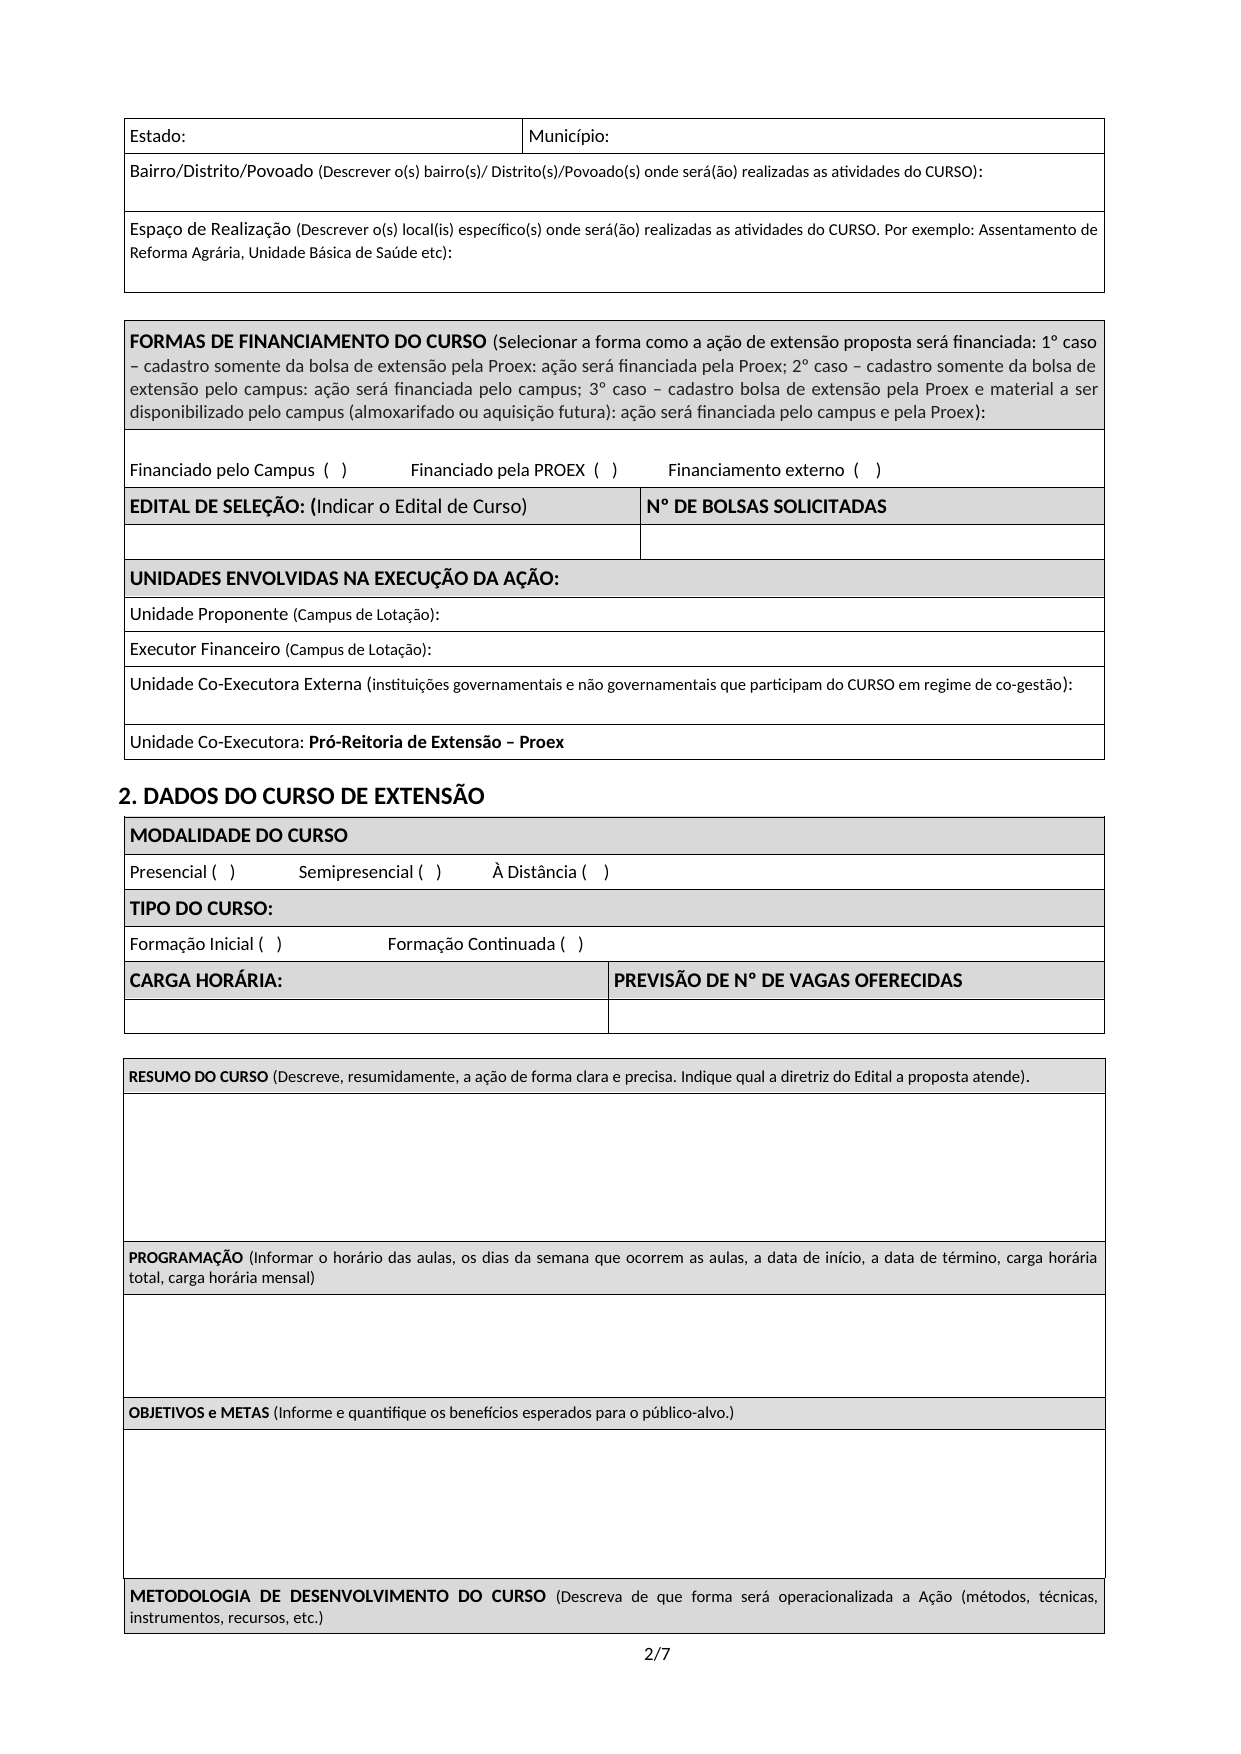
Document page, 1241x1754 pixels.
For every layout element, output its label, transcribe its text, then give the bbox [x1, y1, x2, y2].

table_cell [124, 1430, 1105, 1578]
table_cell [124, 1295, 1105, 1397]
table_cell Financiado pelo Campus ( ) Financiado pela PROEX ( ) Financiamento externo ( ) [125, 430, 1104, 487]
table_cell Unidade Co-Executora: Pró-Reitoria de Extensão – Proex [125, 725, 1104, 759]
table_cell Espaço de Realização (Descrever o(s) local(is) específico(s) onde será(ão) realizadas as atividades do CURSO. Por exemplo: Assentamento de Reforma Agrária, Unidade Básica de Saúde etc): [125, 212, 1104, 292]
table_cell PROGRAMAÇÃO (Informar o horário das aulas, os dias da semana que ocorrem as aulas, a data de início, a data de término, carga horária total, carga horária mensal) [124, 1242, 1105, 1294]
subtitle 2. DADOS DO CURSO DE EXTENSÃO [118, 780, 1122, 811]
table_cell Presencial ( ) Semipresencial ( ) À Distância ( ) [125, 855, 1104, 889]
table_cell [125, 525, 640, 559]
table_cell Unidade Co-Executora Externa (instituições governamentais e não governamentais que participam do CURSO em regime de co-gestão): [125, 667, 1104, 724]
table_cell [125, 1000, 608, 1033]
table_cell Nº DE BOLSAS SOLICITADAS [641, 488, 1104, 524]
table_header RESUMO DO CURSO (Descreve, resumidamente, a ação de forma clara e precisa. Indique qual a diretriz do Edital a proposta atende). [124, 1059, 1105, 1092]
table_cell Estado: [125, 119, 522, 153]
table_cell [641, 525, 1104, 559]
table_header MODALIDADE DO CURSO [125, 818, 1104, 854]
table_cell Município: [523, 119, 1104, 153]
table_cell EDITAL DE SELEÇÃO: (Indicar o Edital de Curso) [125, 488, 640, 524]
table_cell Executor Financeiro (Campus de Lotação): [125, 632, 1104, 666]
table_cell Formação Inicial ( ) Formação Continuada ( ) [125, 927, 1104, 961]
table_cell UNIDADES ENVOLVIDAS NA EXECUÇÃO DA AÇÃO: [125, 560, 1104, 596]
table_cell TIPO DO CURSO: [125, 890, 1104, 926]
table_cell PREVISÃO DE Nº DE VAGAS OFERECIDAS [609, 962, 1104, 998]
table_cell Unidade Proponente (Campus de Lotação): [125, 598, 1104, 631]
table_header METODOLOGIA DE DESENVOLVIMENTO DO CURSO (Descreva de que forma será operacionalizada a Ação (métodos, técnicas, instrumentos, recursos, etc.) [125, 1579, 1104, 1633]
table_cell [609, 1000, 1104, 1033]
table_cell Bairro/Distrito/Povoado (Descrever o(s) bairro(s)/ Distrito(s)/Povoado(s) onde será(ão) realizadas as atividades do CURSO): [125, 154, 1104, 211]
table_cell CARGA HORÁRIA: [125, 962, 608, 998]
table_cell [124, 1094, 1105, 1241]
table_header FORMAS DE FINANCIAMENTO DO CURSO (selecionar a forma como a ação de extensão proposta será financiada: 1º caso – cadastro somente da bolsa de extensão pela Proex: ação será financiada pela Proex; 2º caso – cadastro somente da bolsa de extensão pelo campus: ação será financiada pelo campus; 3º caso – cadastro bolsa de extensão pela Proex e material a ser disponibilizado pelo campus (almoxarifado ou aquisição futura): ação será financiada pelo campus e pela Proex): [125, 321, 1104, 429]
table_cell OBJETIVOS e METAS (Informe e quantifique os benefícios esperados para o público-alvo.) [124, 1398, 1105, 1429]
